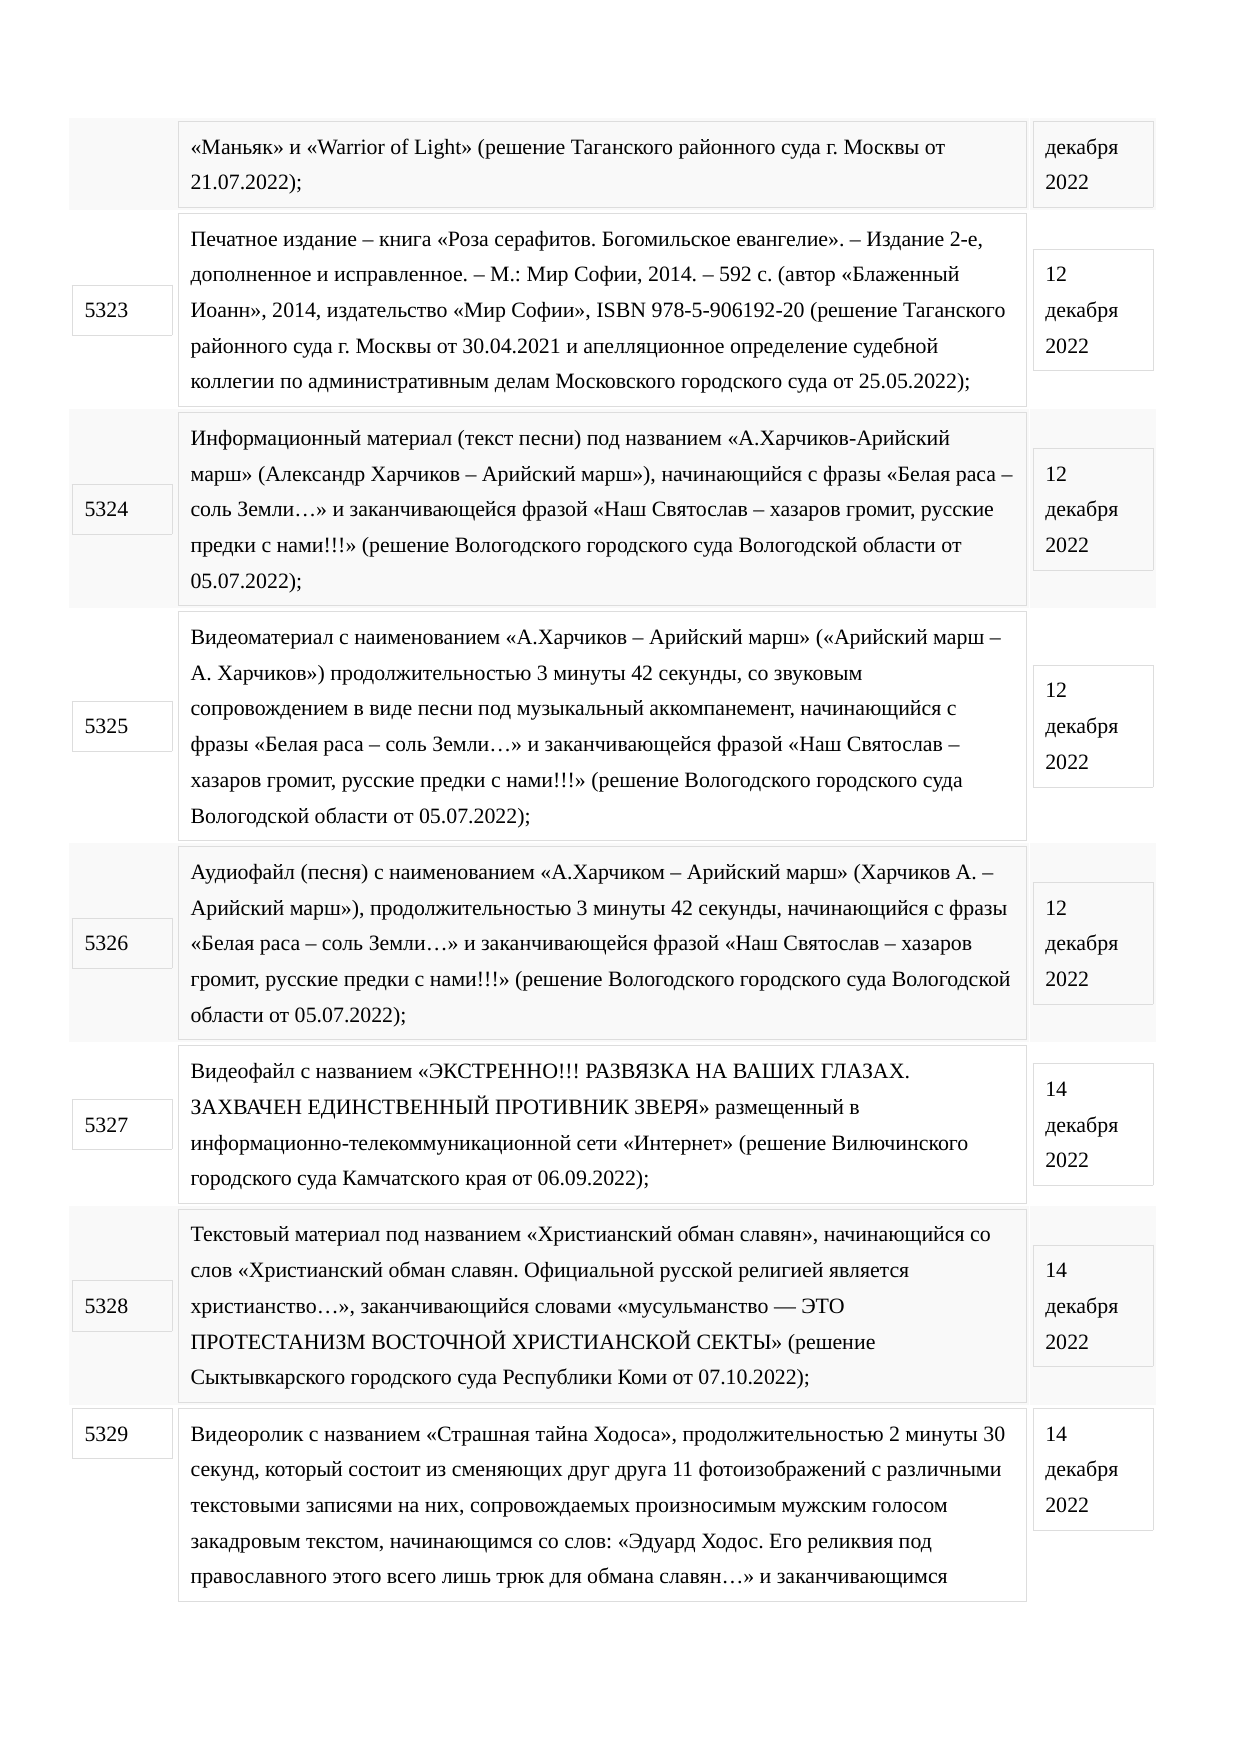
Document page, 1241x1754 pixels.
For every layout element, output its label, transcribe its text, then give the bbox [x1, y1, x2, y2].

table_cell [69, 118, 175, 210]
table_cell Текстовый материал под названием «Христианский обман славян», начинающийся со слов «Христианский обман славян. Официальной русской религией является христианство…», заканчивающийся словами «мусульманство — ЭТО ПРОТЕСТАНИЗМ ВОСТОЧНОЙ ХРИСТИАНСКОЙ СЕКТЫ» (решение Сыктывкарского городского суда Республики Коми от 07.10.2022); [175, 1206, 1029, 1405]
table_cell 5326 [69, 843, 175, 1042]
table_cell 14 декабря 2022 [1030, 1206, 1156, 1405]
table_cell 14 декабря 2022 [1030, 1405, 1156, 1604]
table_cell Печатное издание – книга «Роза серафитов. Богомильское евангелие». – Издание 2-е, дополненное и исправленное. – М.: Мир Софии, 2014. – 592 с. (автор «Блаженный Иоанн», 2014, издательство «Мир Софии», ISBN 978-5-906192-20 (решение Таганского районного суда г. Москвы от 30.04.2021 и апелляционное определение судебной коллегии по административным делам Московского городского суда от 25.05.2022); [175, 210, 1029, 409]
table_cell 5324 [69, 409, 175, 608]
table_cell Видеофайл с названием «ЭКСТРЕННО!!! РАЗВЯЗКА НА ВАШИХ ГЛАЗАХ. ЗАХВАЧЕН ЕДИНСТВЕННЫЙ ПРОТИВНИК ЗВЕРЯ» размещенный в информационно-телекоммуникационной сети «Интернет» (решение Вилючинского городского суда Камчатского края от 06.09.2022); [175, 1043, 1029, 1206]
table_cell Информационный материал (текст песни) под названием «А.Харчиков-Арийский марш» (Александр Харчиков – Арийский марш»), начинающийся с фразы «Белая раса – соль Земли…» и заканчивающейся фразой «Наш Святослав – хазаров громит, русские предки с нами!!!» (решение Вологодского городского суда Вологодской области от 05.07.2022); [175, 409, 1029, 608]
table_cell 12 декабря 2022 [1030, 210, 1156, 409]
table_cell 5325 [69, 609, 175, 843]
table_cell Видеоматериал с наименованием «А.Харчиков – Арийский марш» («Арийский марш – А. Харчиков») продолжительностью 3 минуты 42 секунды, со звуковым сопровождением в виде песни под музыкальный аккомпанемент, начинающийся с фразы «Белая раса – соль Земли…» и заканчивающейся фразой «Наш Святослав – хазаров громит, русские предки с нами!!!» (решение Вологодского городского суда Вологодской области от 05.07.2022); [175, 609, 1029, 843]
table_cell 5328 [69, 1206, 175, 1405]
table_cell Видеоролик с названием «Страшная тайна Ходоса», продолжительностью 2 минуты 30 секунд, который состоит из сменяющих друг друга 11 фотоизображений с различными текстовыми записями на них, сопровождаемых произносимым мужским голосом закадровым текстом, начинающимся со слов: «Эдуард Ходос. Его реликвия под православного этого всего лишь трюк для обмана славян…» и заканчивающимся [175, 1405, 1029, 1604]
table_cell «Маньяк» и «Warrior of Light» (решение Таганского районного суда г. Москвы от 21.07.2022); [175, 118, 1029, 210]
table_cell декабря 2022 [1030, 118, 1156, 210]
table_cell 12 декабря 2022 [1030, 409, 1156, 608]
table_cell 12 декабря 2022 [1030, 609, 1156, 843]
table_cell 5329 [69, 1405, 175, 1604]
table_cell Аудиофайл (песня) с наименованием «А.Харчиком – Арийский марш» (Харчиков А. – Арийский марш»), продолжительностью 3 минуты 42 секунды, начинающийся с фразы «Белая раса – соль Земли…» и заканчивающейся фразой «Наш Святослав – хазаров громит, русские предки с нами!!!» (решение Вологодского городского суда Вологодской области от 05.07.2022); [175, 843, 1029, 1042]
table_cell 12 декабря 2022 [1030, 843, 1156, 1042]
table_cell 14 декабря 2022 [1030, 1043, 1156, 1206]
table_cell 5323 [69, 210, 175, 409]
table_cell 5327 [69, 1043, 175, 1206]
